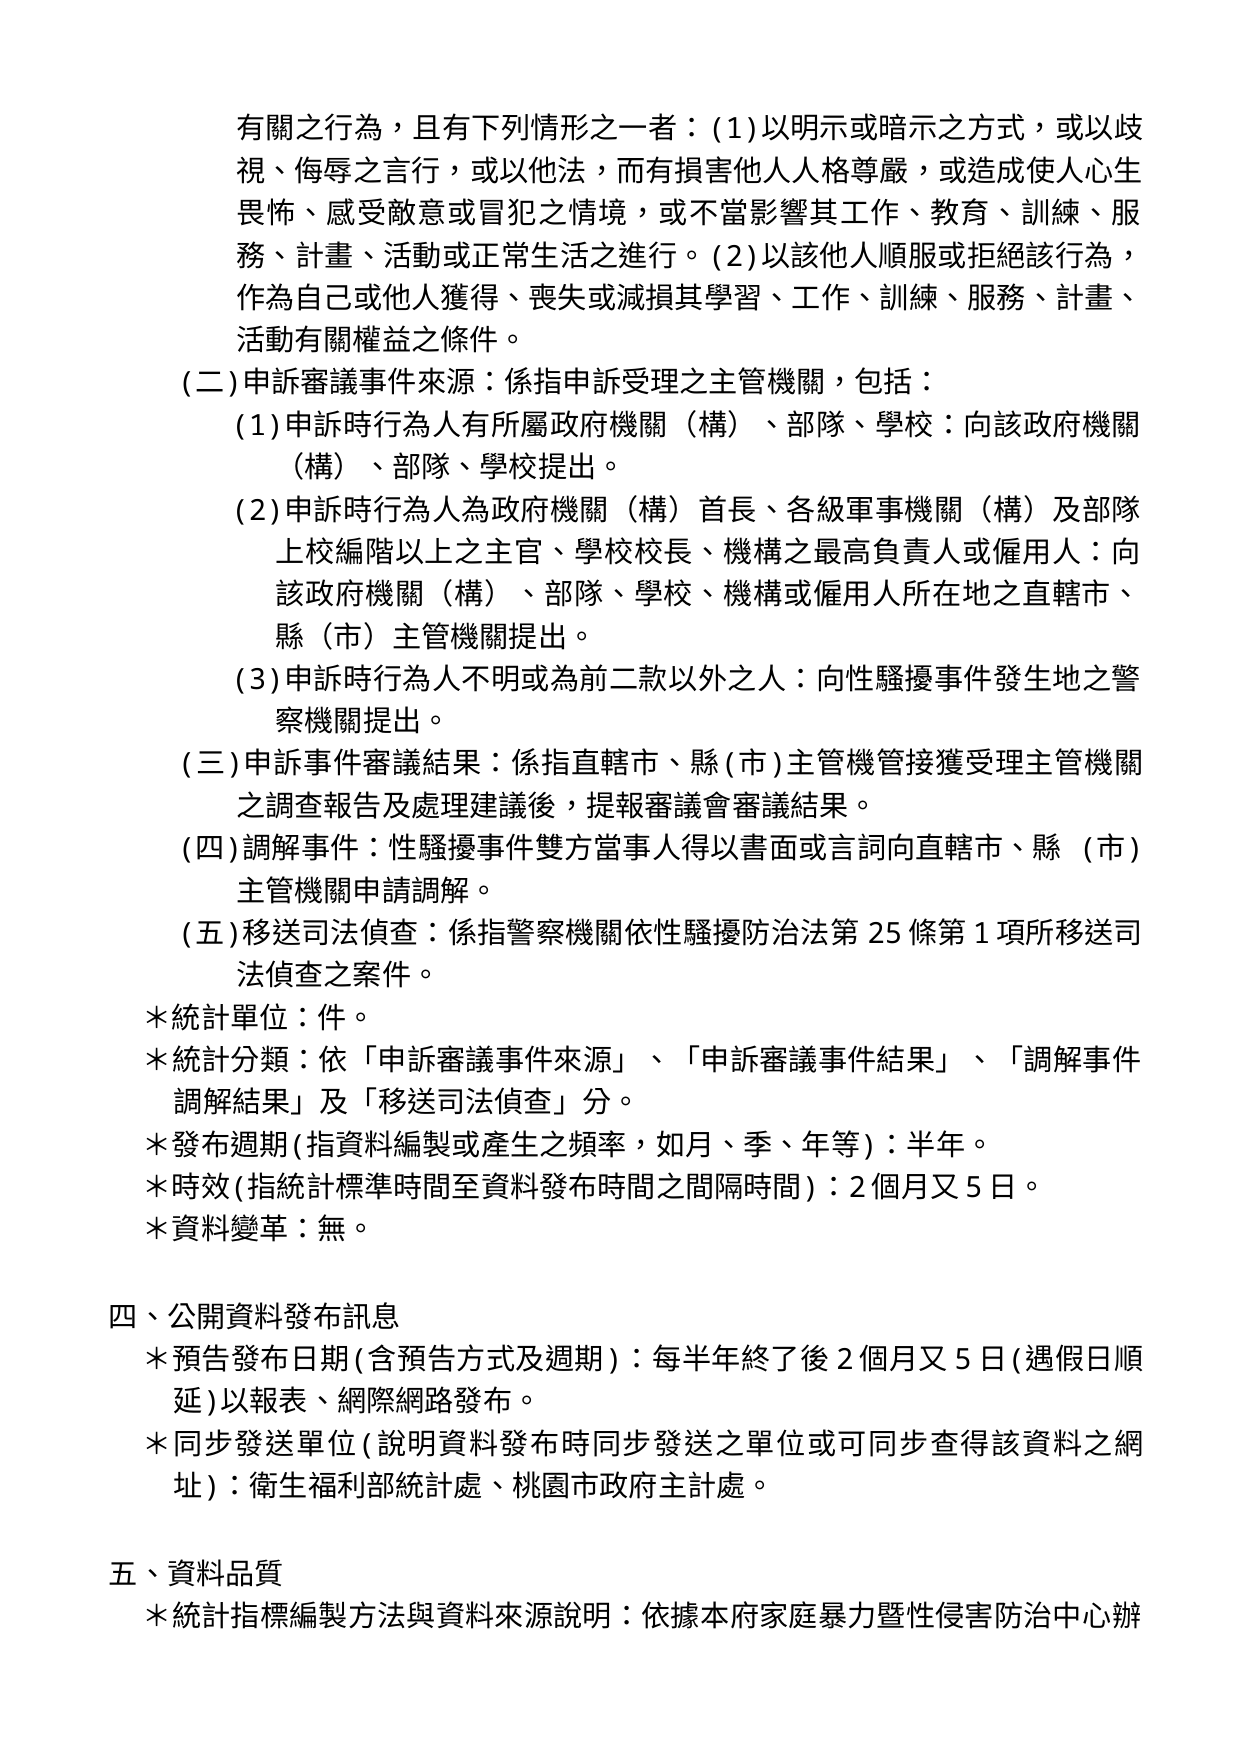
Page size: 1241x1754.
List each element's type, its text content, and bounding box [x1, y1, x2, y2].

table_header 統計資料背景說明 資料種類：社會保護統計 資料項目：桃園市性騷擾申訴事件審議結果 一、發布及編製機關單位 ＊發布機關、單位：桃園市政府社會局會計室 ＊編製單位：桃園市政府家庭暴力暨性侵害防治中心 ＊聯絡電話：(03)3322101#6444 ＊傳真：(03)3348721 ＊電子信箱：10075291@mail.tycg.gov.tw 二、發布形式 二、發布形式 ＊口頭： ( )記者會或說明會 ＊書面： ( )新聞稿 ( )報表 ( )書刊，刊名： ＊電子媒體： ( )線上書刊及資料庫， 網址： ( )磁片 ( )光碟片 (√)其他 Open Document File (odf)、Portable Document Format (pdf) 或Excel檔案。 三、資料範圍、週期及時效 ＊統計地區範圍及對象：凡依據性騷擾防治法所執行之業務項目，均為統計範圍及對象。 ＊統計標準時間：上半年以1至6月、下半年以7至12月之事實為準。 ＊統計項目定義： (一)性騷擾：係指性侵害犯罪以外，對他人實施違反其意願而與性或性別有關之行為，且有下列情形之一者：(1)以明示或暗示之方式，或以歧視、侮辱之言行，或以他法，而有損害他人人格尊嚴，或造成使人心生畏怖、感受敵意或冒犯之情境，或不當影響其工作、教育、訓練、服務、計畫、活動或正常生活之進行。(2)以該他人順服或拒絕該行為，作為自己或他人獲得、喪失或減損其學習、工作、訓練、服務、計畫、活動有關權益之條件。 (二)申訴審議事件來源：係指申訴受理之主管機關，包括： (1)申訴時行為人有所屬政府機關（構）、部隊、學校：向該政府機關（構）、部隊、學校提出。 (2)申訴時行為人為政府機關（構）首長、各級軍事機關（構）及部隊上校編階以上之主官、學校校長、機構之最高負責人或僱用人：向該政府機關（構）、部隊、學校、機構或僱用人所在地之直轄市、縣（市）主管機關提出。 (3)申訴時行為人不明或為前二款以外之人：向性騷擾事件發生地之警察機關提出。 (三)申訴事件審議結果：係指直轄市、縣(市)主管機管接獲受理主管機關之調查報告及處理建議後，提報審議會審議結果。 (四)調解事件：性騷擾事件雙方當事人得以書面或言詞向直轄市、縣 (市) 主管機關申請調解。 (五)移送司法偵查：係指警察機關依性騷擾防治法第25條第1項所移送司法偵查之案件。 ＊統計單位：件。 ＊統計分類：依「申訴審議事件來源」、「申訴審議事件結果」、「調解事件調解結果」及「移送司法偵查」分。 ＊發布週期(指資料編製或產生之頻率，如月、季、年等)：半年。 ＊時效(指統計標準時間至資料發布時間之間隔時間)：2個月又5日。 ＊資料變革：無。 四、公開資料發布訊息 ＊預告發布日期(含預告方式及週期)：每半年終了後2個月又5日(遇假日順延)以報表、網際網路發布。 ＊同步發送單位(說明資料發布時同步發送之單位或可同步查得該資料之網址)：衛生福利部統計處、桃園市政府主計處。 五、資料品質 ＊統計指標編製方法與資料來源說明：依據本府家庭暴力暨性侵害防治中心辦理之各項性騷擾防治服務業務資料彙編。 ＊統計資料交叉查核及確保資料合理性之機制(說明各項資料之相互關係及不同資料來源之相關統計差異性)：申訴事件審議結果之「成立」件數與「不成立」件數之和等於總計。 六、須注意及預定改變之事項(說明預定修正之資料、定義、統計方法等及其修正原因)：無。 七、其他事項：無。 [98, 105, 1155, 1635]
